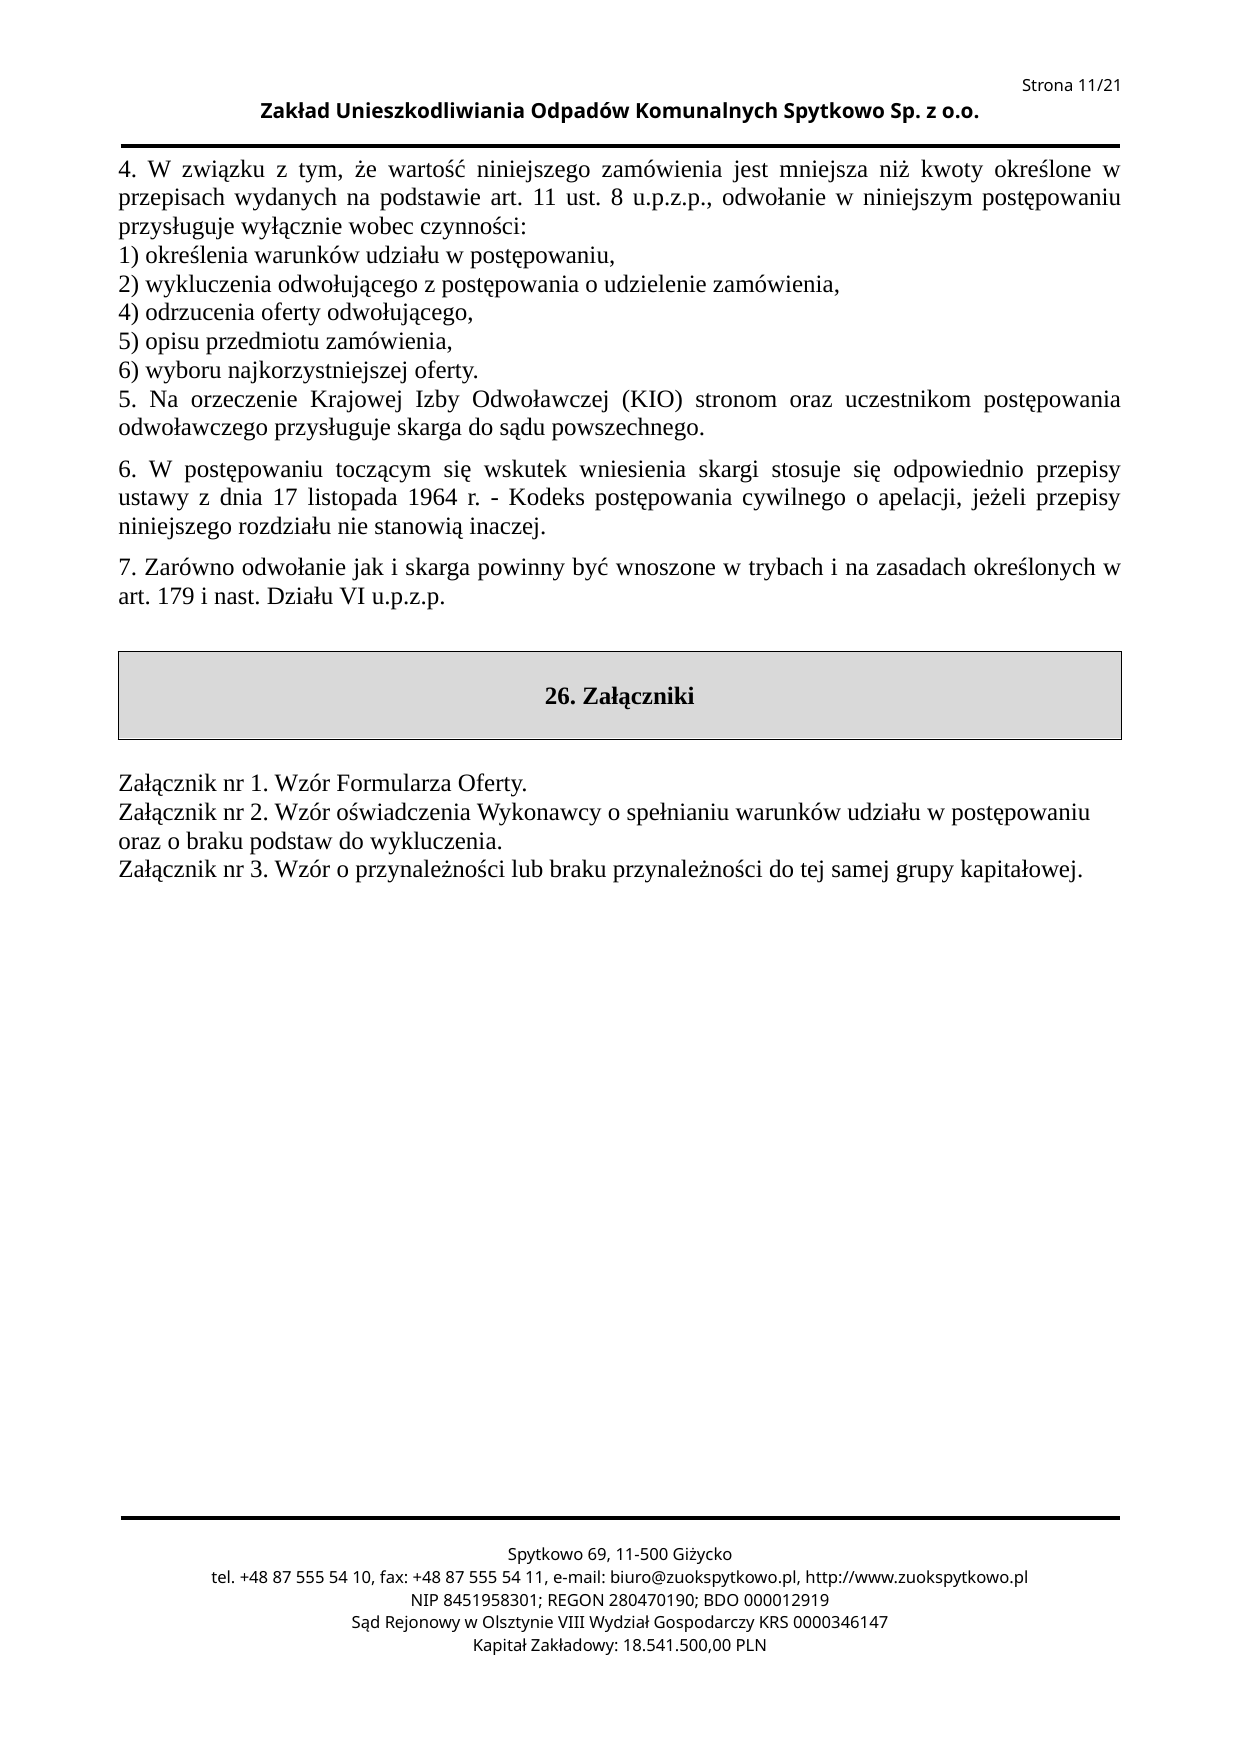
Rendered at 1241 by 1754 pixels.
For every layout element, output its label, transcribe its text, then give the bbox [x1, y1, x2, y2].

text Załącznik nr 3. Wzór o przynależności lub braku przynależności do tej samej grupy kapitałowej. [118, 854, 1122, 883]
text 4. W związku z tym, że wartość niniejszego zamówienia jest mniejsza niż kwoty określone w przepisach wydanych na podstawie art. 11 ust. 8 u.p.z.p., odwołanie w niniejszym postępowaniu przysługuje wyłącznie wobec czynności: [118, 154, 1122, 240]
text 6) wyboru najkorzystniejszej oferty. [118, 355, 1122, 384]
text 7. Zarówno odwołanie jak i skarga powinny być wnoszone w trybach i na zasadach określonych w art. 179 i nast. Działu VI u.p.z.p. [118, 552, 1122, 610]
text 4) odrzucenia oferty odwołującego, [118, 297, 1122, 326]
text 5) opisu przedmiotu zamówienia, [118, 326, 1122, 355]
text Załącznik nr 1. Wzór Formularza Oferty. [118, 768, 1122, 797]
table_header 26. Załączniki [119, 652, 1121, 738]
text 6. W postępowaniu toczącym się wskutek wniesienia skargi stosuje się odpowiednio przepisy ustawy z dnia 17 listopada 1964 r. - Kodeks postępowania cywilnego o apelacji, jeżeli przepisy niniejszego rozdziału nie stanowią inaczej. [118, 454, 1122, 540]
text Załącznik nr 2. Wzór oświadczenia Wykonawcy o spełnianiu warunków udziału w postępowaniu oraz o braku podstaw do wykluczenia. [118, 797, 1122, 854]
text 5. Na orzeczenie Krajowej Izby Odwoławczej (KIO) stronom oraz uczestnikom postępowania odwoławczego przysługuje skarga do sądu powszechnego. [118, 384, 1122, 441]
text 2) wykluczenia odwołującego z postępowania o udzielenie zamówienia, [118, 269, 1122, 297]
text 1) określenia warunków udziału w postępowaniu, [118, 240, 1122, 269]
